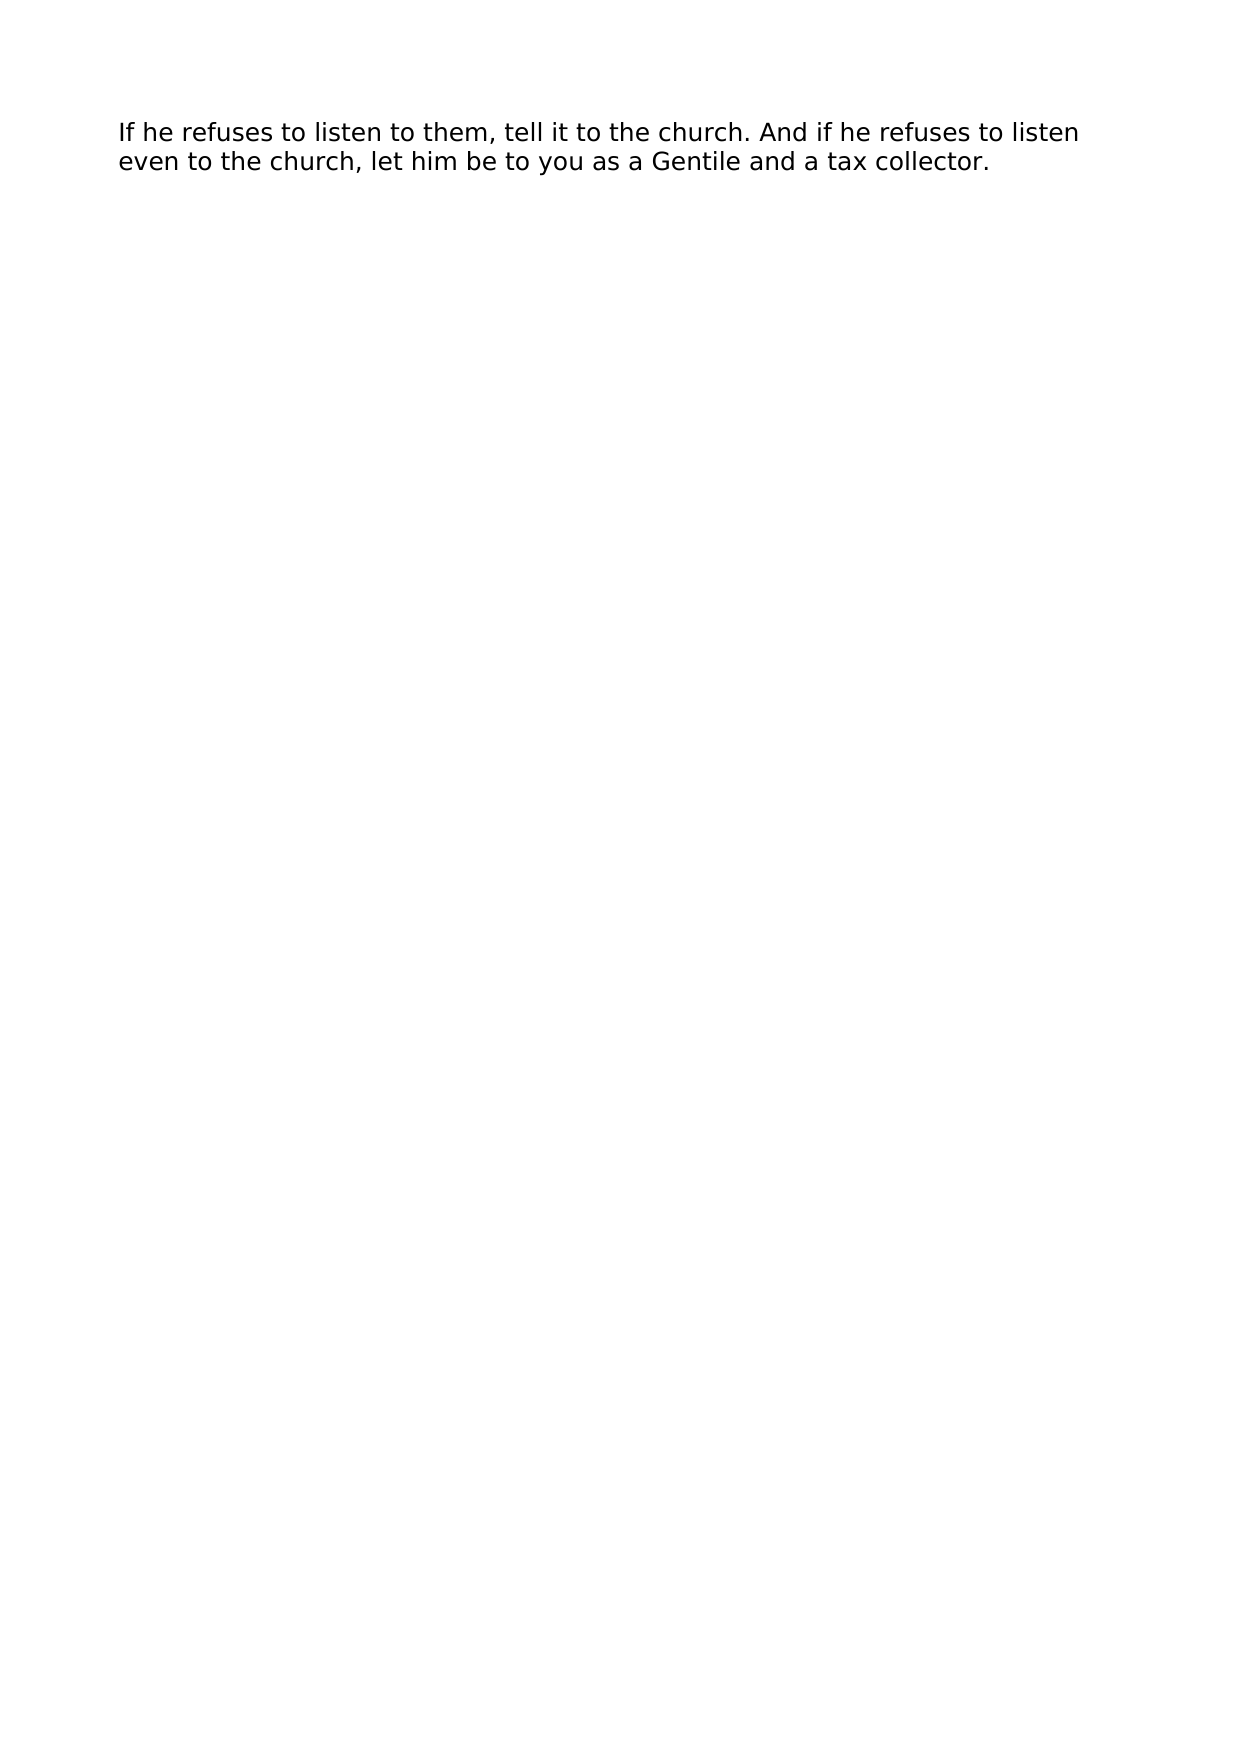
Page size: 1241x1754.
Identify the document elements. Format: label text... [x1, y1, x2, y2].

text If he refuses to listen to them, tell it to the church. And if he refuses to listen even to the church, let him be to you as a Gentile and a tax collector. [118, 118, 1122, 176]
